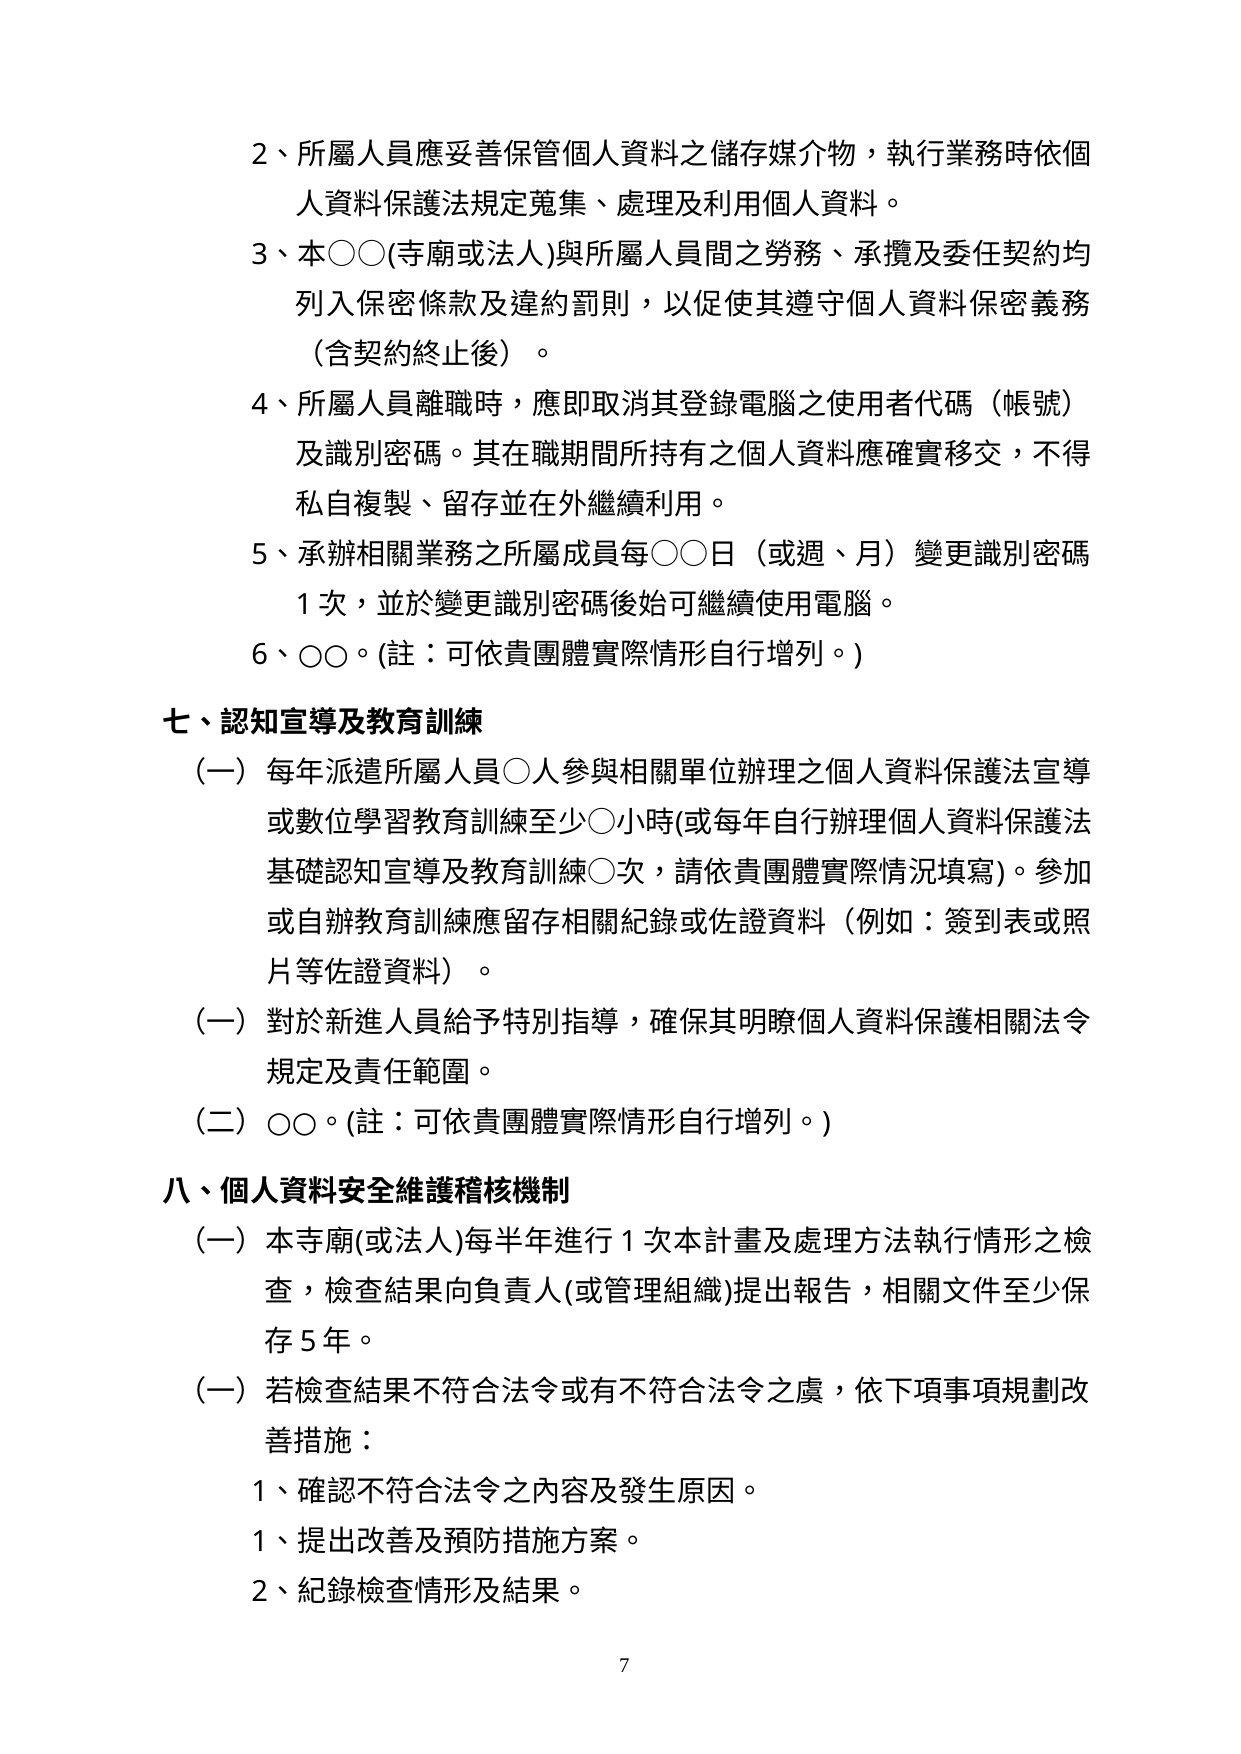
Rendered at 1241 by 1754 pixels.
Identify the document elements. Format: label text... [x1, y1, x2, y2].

list 提出改善及預防措施方案。 [251, 1512, 1092, 1562]
list 對於新進人員給予特別指導，確保其明瞭個人資料保護相關法令規定及責任範圍。 [177, 993, 1092, 1093]
list 確認不符合法令之內容及發生原因。 [251, 1462, 1092, 1512]
list 承辦相關業務之所屬成員每○○日（或週、月）變更識別密碼1次，並於變更識別密碼後始可繼續使用電腦。 [251, 524, 1092, 624]
list 每年派遣所屬人員○人參與相關單位辦理之個人資料保護法宣導或數位學習教育訓練至少○小時(或每年自行辦理個人資料保護法基礎認知宣導及教育訓練○次，請依貴團體實際情況填寫)。參加或自辦教育訓練應留存相關紀錄或佐證資料（例如：簽到表或照片等佐證資料）。 [177, 743, 1092, 993]
list ○○。(註：可依貴團體實際情形自行增列。) [251, 624, 1092, 674]
list ○○。(註：可依貴團體實際情形自行增列。) [177, 1093, 1092, 1143]
list 若檢查結果不符合法令或有不符合法令之虞，依下項事項規劃改善措施： [177, 1362, 1092, 1462]
text 七、認知宣導及教育訓練 [148, 693, 1092, 743]
list 本○○(寺廟或法人)與所屬人員間之勞務、承攬及委任契約均列入保密條款及違約罰則，以促使其遵守個人資料保密義務（含契約終止後）。 [251, 224, 1092, 374]
list 所屬人員離職時，應即取消其登錄電腦之使用者代碼（帳號）及識別密碼。其在職期間所持有之個人資料應確實移交，不得私自複製、留存並在外繼續利用。 [251, 374, 1092, 524]
list 本寺廟(或法人)每半年進行1次本計畫及處理方法執行情形之檢查，檢查結果向負責人(或管理組織)提出報告，相關文件至少保存5年。 [177, 1212, 1092, 1362]
list 紀錄檢查情形及結果。 [251, 1562, 1092, 1612]
list 所屬人員應妥善保管個人資料之儲存媒介物，執行業務時依個人資料保護法規定蒐集、處理及利用個人資料。 [251, 124, 1092, 224]
text 八、個人資料安全維護稽核機制 [148, 1162, 1092, 1212]
